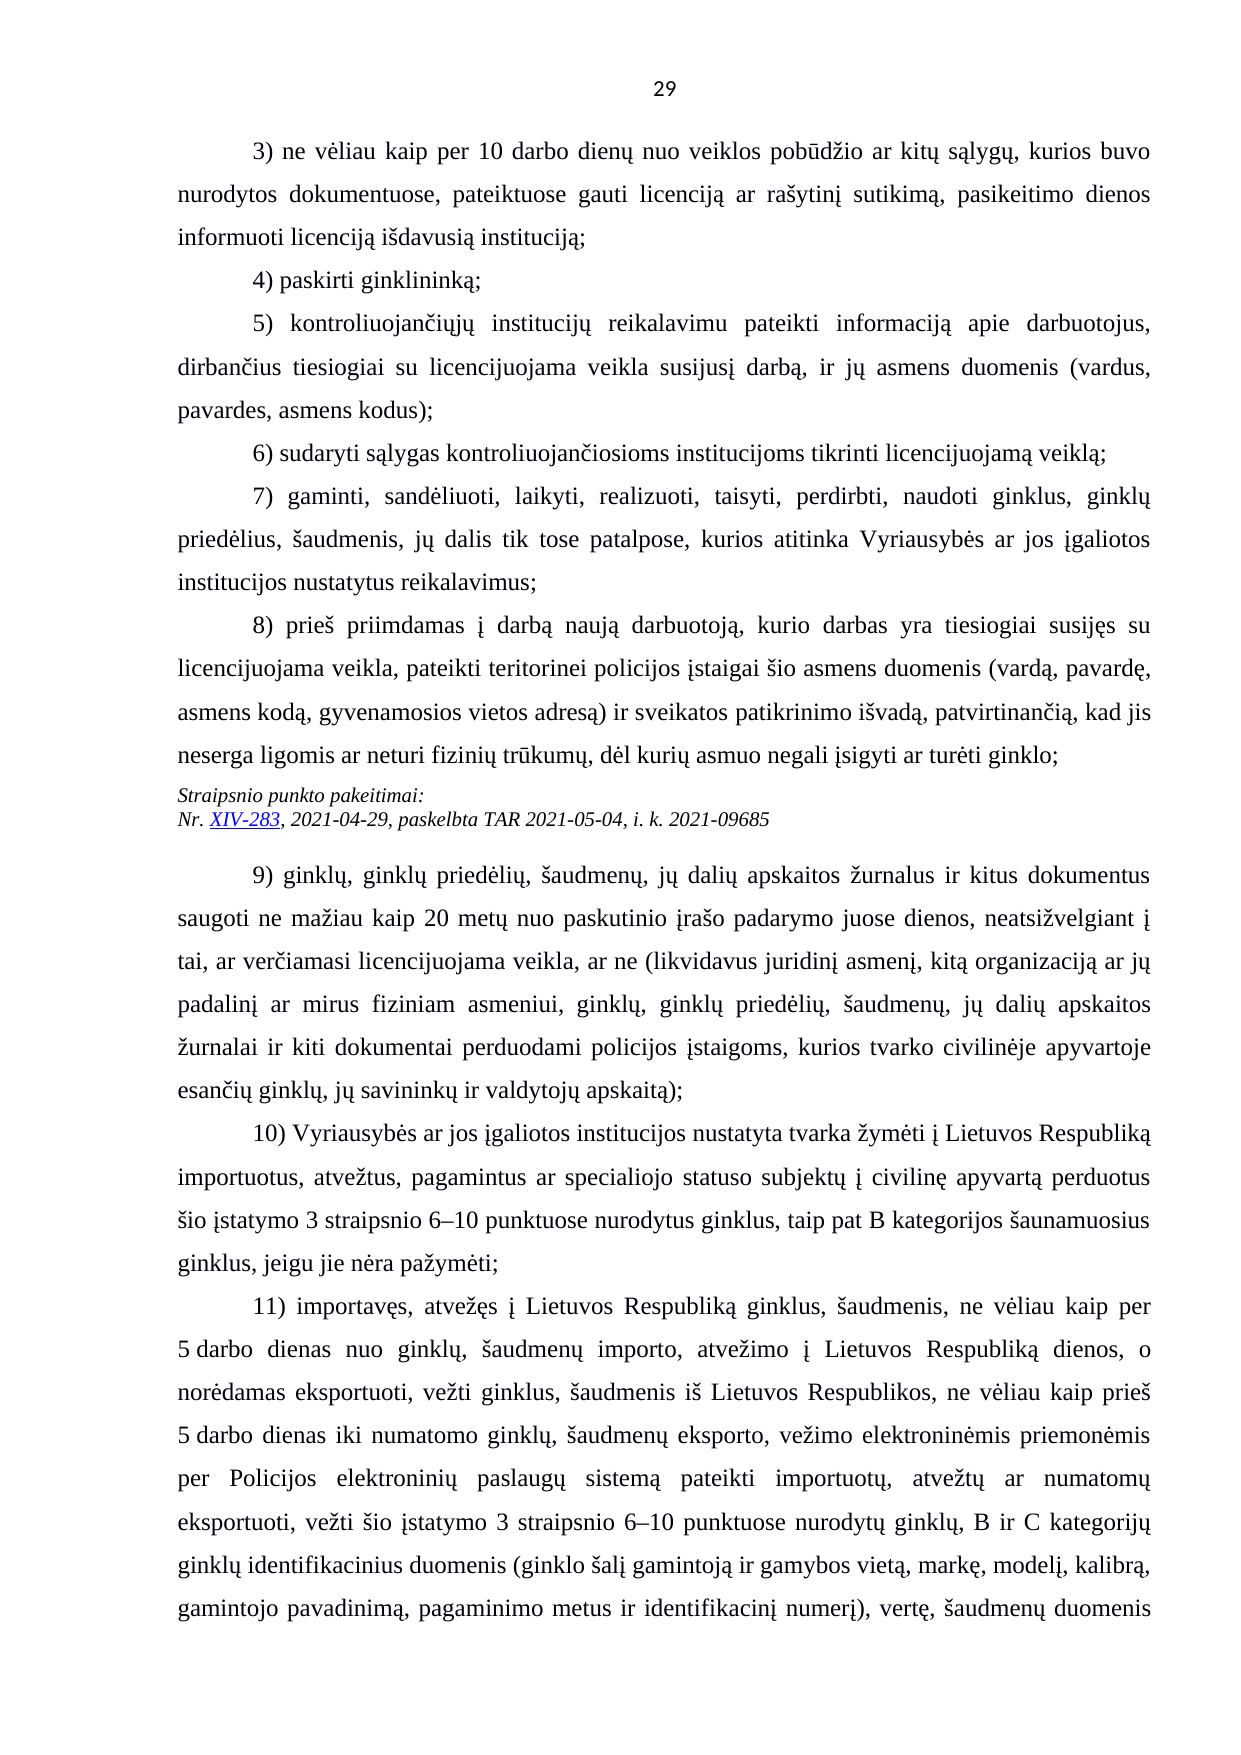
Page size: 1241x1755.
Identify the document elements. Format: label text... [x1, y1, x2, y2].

text 9) ginklų, ginklų priedėlių, šaudmenų, jų dalių apskaitos žurnalus ir kitus dokumentus saugoti ne mažiau kaip 20 metų nuo paskutinio įrašo padarymo juose dienos, neatsižvelgiant į tai, ar verčiamasi licencijuojama veikla, ar ne (likvidavus juridinį asmenį, kitą organizaciją ar jų padalinį ar mirus fiziniam asmeniui, ginklų, ginklų priedėlių, šaudmenų, jų dalių apskaitos žurnalai ir kiti dokumentai perduodami policijos įstaigoms, kurios tvarko civilinėje apyvartoje esančių ginklų, jų savininkų ir valdytojų apskaitą); [177, 860, 1152, 1104]
text 7) gaminti, sandėliuoti, laikyti, realizuoti, taisyti, perdirbti, naudoti ginklus, ginklų priedėlius, šaudmenis, jų dalis tik tose patalpose, kurios atitinka Vyriausybės ar jos įgaliotos institucijos nustatytus reikalavimus; [177, 481, 1152, 596]
text 11) importavęs, atvežęs į Lietuvos Respubliką ginklus, šaudmenis, ne vėliau kaip per 5 darbo dienas nuo ginklų, šaudmenų importo, atvežimo į Lietuvos Respubliką dienos, o norėdamas eksportuoti, vežti ginklus, šaudmenis iš Lietuvos Respublikos, ne vėliau kaip prieš 5 darbo dienas iki numatomo ginklų, šaudmenų eksporto, vežimo elektroninėmis priemonėmis per Policijos elektroninių paslaugų sistemą pateikti importuotų, atvežtų ar numatomų eksportuoti, vežti šio įstatymo 3 straipsnio 6–10 punktuose nurodytų ginklų, B ir C kategorijų ginklų identifikacinius duomenis (ginklo šalį gamintoją ir gamybos vietą, markę, modelį, kalibrą, gamintojo pavadinimą, pagaminimo metus ir identifikacinį numerį), vertę, šaudmenų duomenis [177, 1291, 1152, 1622]
text 4) paskirti ginklininką; [177, 265, 1152, 294]
text 3) ne vėliau kaip per 10 darbo dienų nuo veiklos pobūdžio ar kitų sąlygų, kurios buvo nurodytos dokumentuose, pateiktuose gauti licenciją ar rašytinį sutikimą, pasikeitimo dienos informuoti licenciją išdavusią instituciją; [177, 136, 1152, 251]
text Straipsnio punkto pakeitimai: [177, 783, 1152, 807]
text 5) kontroliuojančiųjų institucijų reikalavimu pateikti informaciją apie darbuotojus, dirbančius tiesiogiai su licencijuojama veikla susijusį darbą, ir jų asmens duomenis (vardus, pavardes, asmens kodus); [177, 308, 1152, 423]
text 8) prieš priimdamas į darbą naują darbuotoją, kurio darbas yra tiesiogiai susijęs su licencijuojama veikla, pateikti teritorinei policijos įstaigai šio asmens duomenis (vardą, pavardę, asmens kodą, gyvenamosios vietos adresą) ir sveikatos patikrinimo išvadą, patvirtinančią, kad jis neserga ligomis ar neturi fizinių trūkumų, dėl kurių asmuo negali įsigyti ar turėti ginklo; [177, 610, 1152, 768]
text 6) sudaryti sąlygas kontroliuojančiosioms institucijoms tikrinti licencijuojamą veiklą; [177, 438, 1152, 467]
text 10) Vyriausybės ar jos įgaliotos institucijos nustatyta tvarka žymėti į Lietuvos Respubliką importuotus, atvežtus, pagamintus ar specialiojo statuso subjektų į civilinę apyvartą perduotus šio įstatymo 3 straipsnio 6–10 punktuose nurodytus ginklus, taip pat B kategorijos šaunamuosius ginklus, jeigu jie nėra pažymėti; [177, 1118, 1152, 1277]
text Nr. XIV-283, 2021-04-29, paskelbta TAR 2021-05-04, i. k. 2021-09685 [177, 807, 1152, 831]
